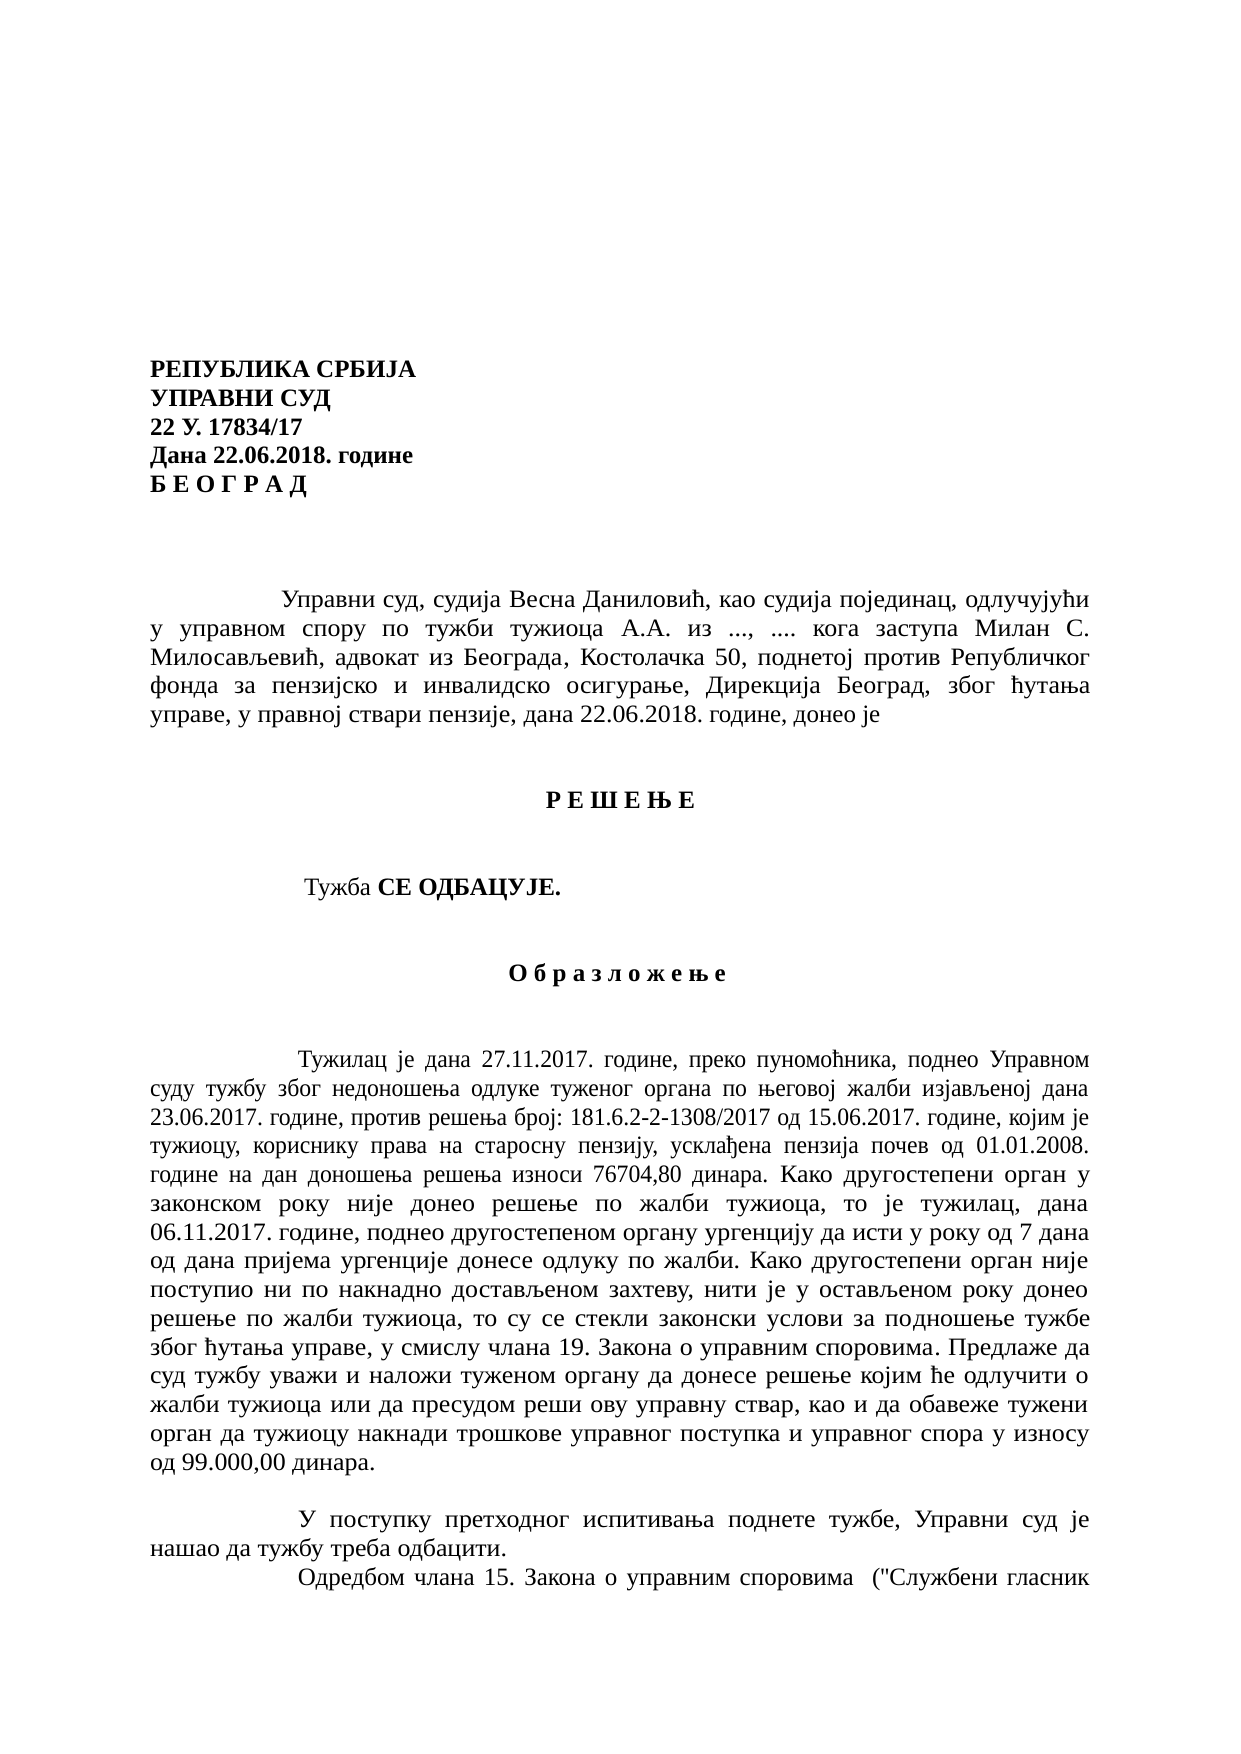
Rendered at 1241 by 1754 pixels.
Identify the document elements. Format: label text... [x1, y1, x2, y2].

text Тужилац је дана 27.11.2017. године, преко пуномоћника, поднео Управном суду тужбу због недоношења одлуке туженог органа по његовој жалби изјављеној дана 23.06.2017. године, против решења број: 181.6.2-2-1308/2017 од 15.06.2017. године, којим је тужиоцу, кориснику права на старосну пензију, усклађена пензија почев од 01.01.2008. године на дан доношења решења износи 76704,80 динара. Како другостепени орган у законском року није донео решење по жалби тужиоца, то је тужилац, дана 06.11.2017. године, поднео другостепеном органу ургенцију да исти у року од 7 дана од дана пријема ургенције донесе одлуку по жалби. Како другостепени орган није поступио ни по накнадно достављеном захтеву, нити је у остављеном року донео решење по жалби тужиоца, то су се стекли законски услови за подношење тужбе због ћутања управе, у смислу члана 19. Закона о управним споровима. Предлаже да суд тужбу уважи и наложи туженом органу да донесе решење којим ће одлучити о жалби тужиоца или да пресудом реши ову управну ствар, као и да обавеже тужени орган да тужиоцу накнади трошкове управног поступка и управног спора у износу од 99.000,00 динара. [150, 1044, 1090, 1475]
text Б Е О Г Р А Д [150, 469, 1090, 498]
text Управни суд, судија Весна Даниловић, као судија појединац, одлучујући у управном спору по тужби тужиоца А.А. из ..., .... кога заступа Милан С. Милосављевић, адвокат из Београда, Костолачка 50, поднетој против Републичког фонда за пензијско и инвалидско осигурање, Дирекција Београд, због ћутања управе, у правној ствари пензије, дана 22.06.2018. године, донео је [150, 584, 1090, 728]
text Тужба СЕ ОДБАЦУЈЕ. [150, 872, 1090, 900]
text Дана 22.06.2018. године [150, 440, 1090, 469]
text Р Е Ш Е Њ Е [150, 785, 1090, 814]
text УПРАВНИ СУД [150, 383, 1090, 412]
text У поступку претходног испитивања поднете тужбе, Управни суд је нашао да тужбу треба одбацити. [150, 1504, 1090, 1562]
text О б р а з л о ж е њ е [150, 958, 1090, 987]
text Одредбом члана 15. Закона о управним споровима (''Службени гласник [150, 1562, 1090, 1590]
text 22 У. 17834/17 [150, 412, 1090, 440]
text РЕПУБЛИКА СРБИЈА [150, 148, 1090, 383]
